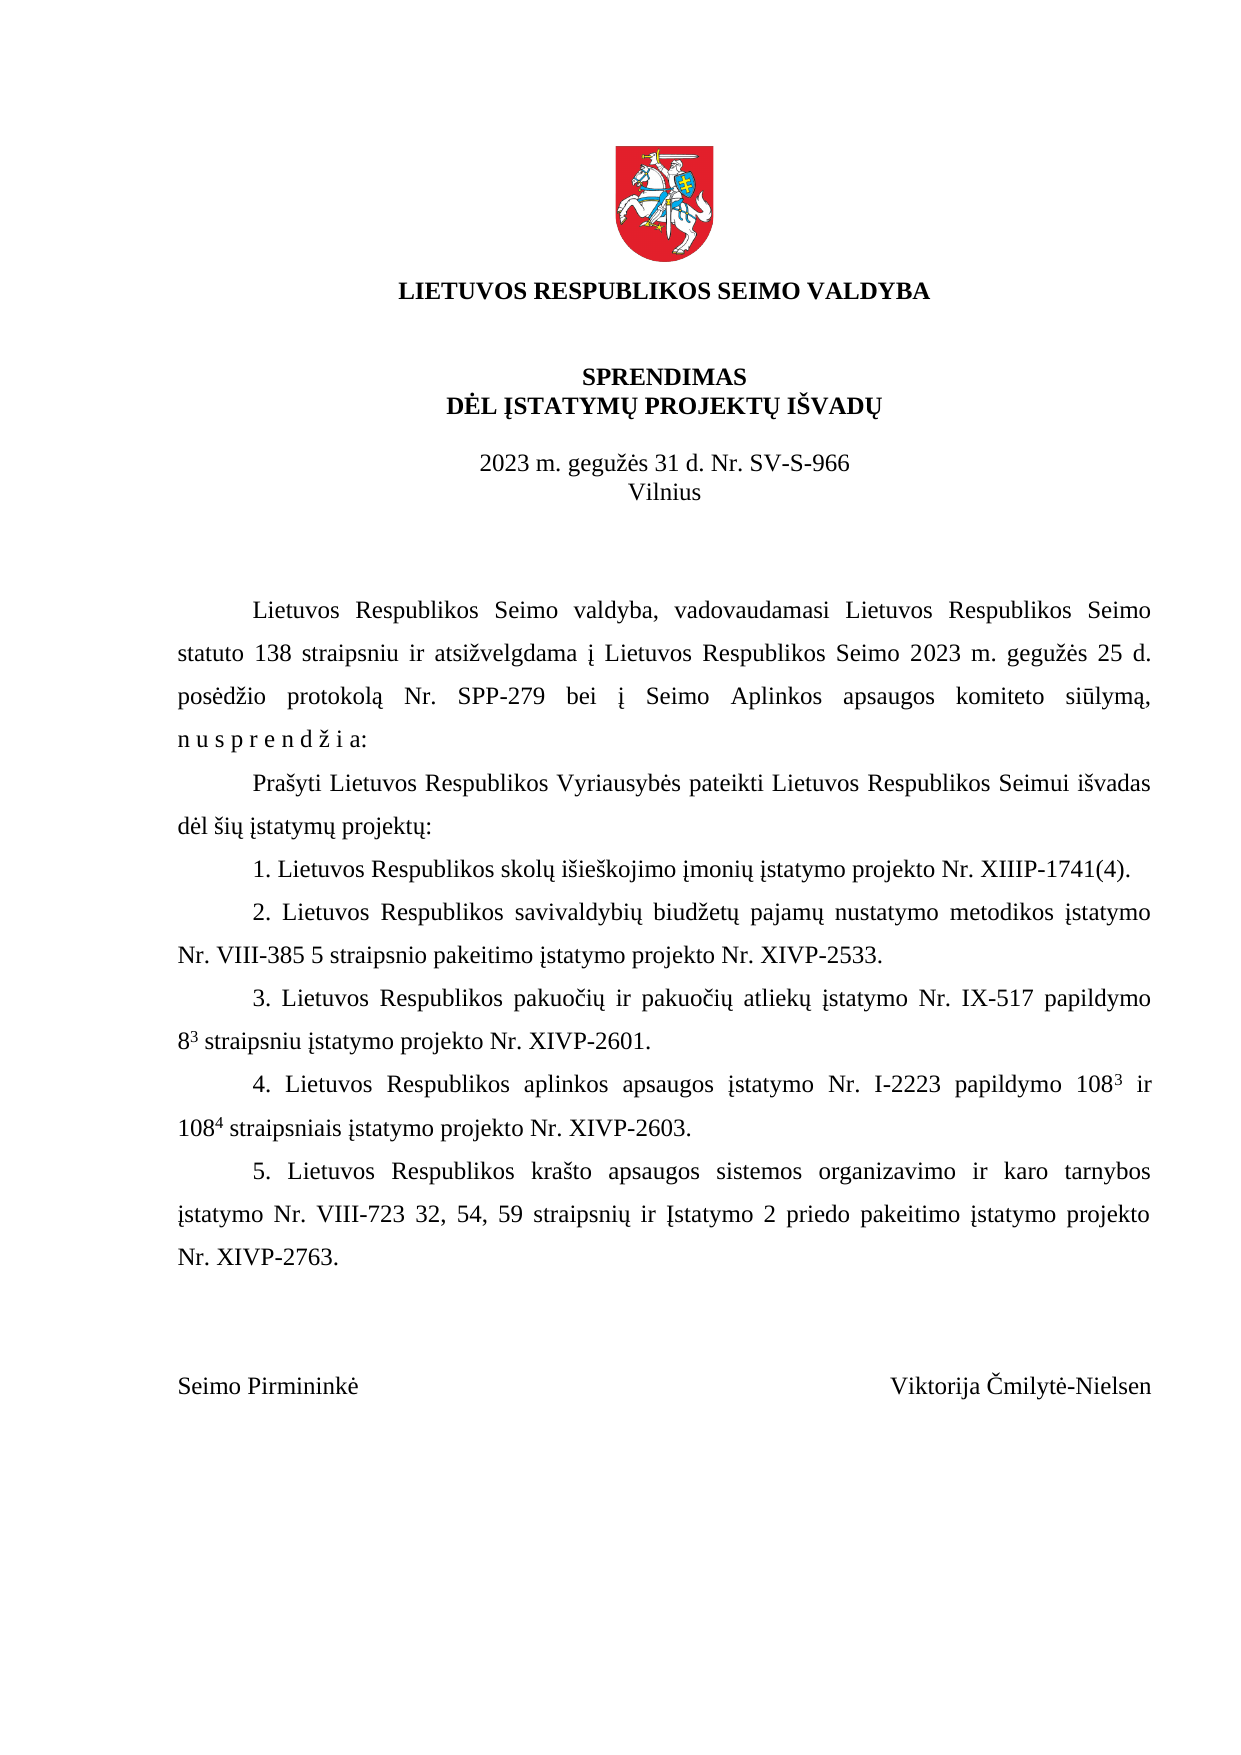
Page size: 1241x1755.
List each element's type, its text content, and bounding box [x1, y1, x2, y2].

text LIETUVOS RESPUBLIKOS SEIMO VALDYBA [177, 276, 1152, 305]
text 1. Lietuvos Respublikos skolų išieškojimo įmonių įstatymo projekto Nr. XIIIP-1741(4). [177, 854, 1152, 883]
text SPRENDIMAS [177, 362, 1152, 391]
text Vilnius [177, 477, 1152, 506]
text 4. Lietuvos Respublikos aplinkos apsaugos įstatymo Nr. I-2223 papildymo 1083 ir 1084 straipsniais įstatymo projekto Nr. XIVP-2603. [177, 1069, 1152, 1141]
text Seimo Pirmininkė Viktorija Čmilytė-Nielsen [177, 1371, 1152, 1400]
text 5. Lietuvos Respublikos krašto apsaugos sistemos organizavimo ir karo tarnybos įstatymo Nr. VIII-723 32, 54, 59 straipsnių ir Įstatymo 2 priedo pakeitimo įstatymo projekto Nr. XIVP-2763. [177, 1156, 1152, 1271]
text 2023 m. gegužės 31 d. Nr. SV-S-966 [177, 448, 1152, 477]
text 2. Lietuvos Respublikos savivaldybių biudžetų pajamų nustatymo metodikos įstatymo Nr. VIII-385 5 straipsnio pakeitimo įstatymo projekto Nr. XIVP-2533. [177, 897, 1152, 969]
text Prašyti Lietuvos Respublikos Vyriausybės pateikti Lietuvos Respublikos Seimui išvadas dėl šių įstatymų projektų: [177, 768, 1152, 839]
text Lietuvos Respublikos Seimo valdyba, vadovaudamasi Lietuvos Respublikos Seimo statuto 138 straipsniu ir atsižvelgdama į Lietuvos Respublikos Seimo 2023 m. gegužės 25 d. posėdžio protokolą Nr. SPP‑279 bei į Seimo Aplinkos apsaugos komiteto siūlymą, nusprendžia: [177, 595, 1152, 753]
text DĖL ĮSTATYMŲ PROJEKTŲ IŠVADŲ [177, 391, 1152, 420]
text 3. Lietuvos Respublikos pakuočių ir pakuočių atliekų įstatymo Nr. IX-517 papildymo 83 straipsniu įstatymo projekto Nr. XIVP-2601. [177, 983, 1152, 1055]
